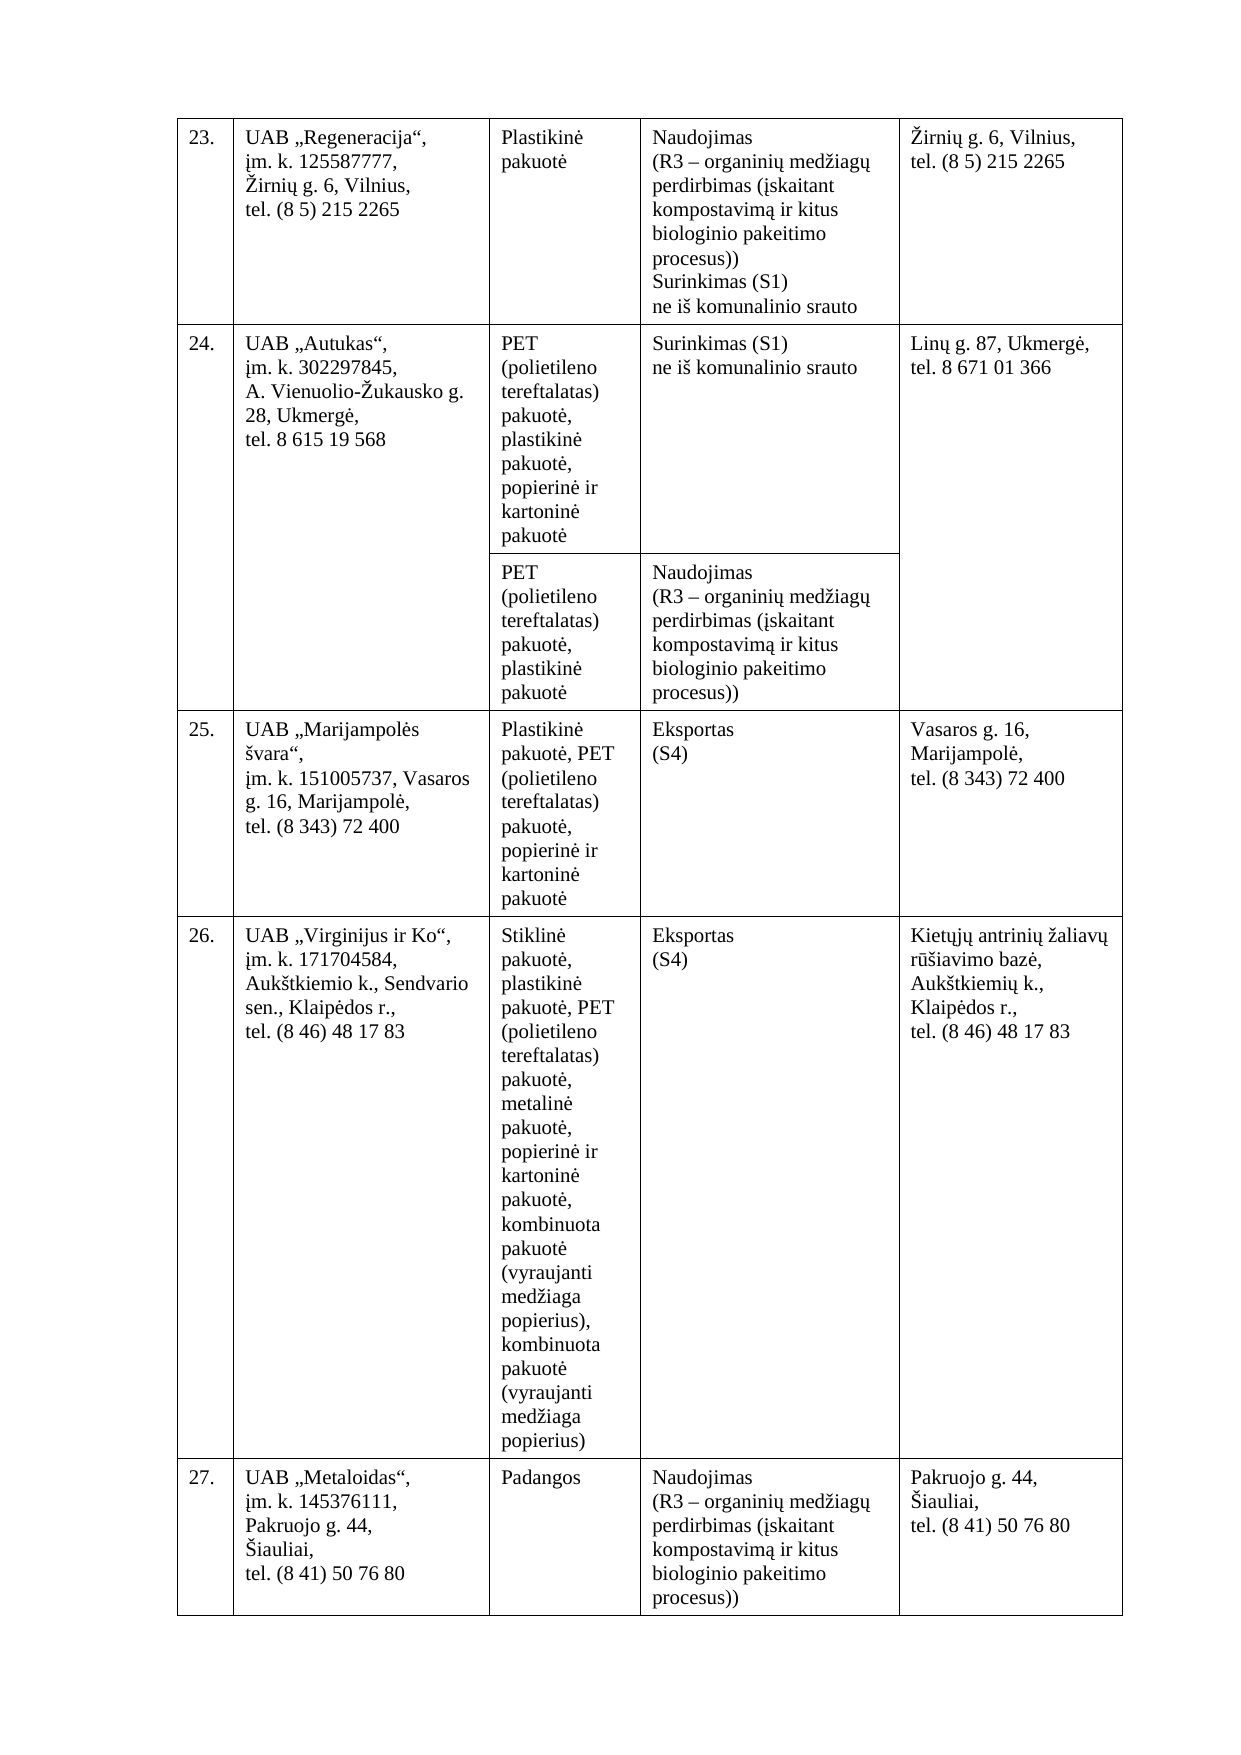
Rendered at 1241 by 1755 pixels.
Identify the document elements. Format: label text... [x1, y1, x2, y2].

table_cell UAB „Virginijus ir Ko“, įm. k. 171704584, Aukštkiemio k., Sendvario sen., Klaipėdos r., tel. (8 46) 48 17 83 [234, 917, 489, 1458]
table_cell 23. [178, 119, 233, 323]
table_cell 25. [178, 711, 233, 916]
table_cell Naudojimas (R3 – organinių medžiagų perdirbimas (įskaitant kompostavimą ir kitus biologinio pakeitimo procesus)) Surinkimas (S1) ne iš komunalinio srauto [641, 119, 899, 323]
table_cell UAB „Autukas“, įm. k. 302297845, A. Vienuolio-Žukausko g. 28, Ukmergė, tel. 8 615 19 568 [234, 325, 489, 710]
table_cell Surinkimas (S1) ne iš komunalinio srauto [641, 325, 899, 553]
table_cell Kietųjų antrinių žaliavų rūšiavimo bazė, Aukštkiemių k., Klaipėdos r., tel. (8 46) 48 17 83 [900, 917, 1122, 1458]
table_cell UAB „Marijampolės švara“, įm. k. 151005737, Vasaros g. 16, Marijampolė, tel. (8 343) 72 400 [234, 711, 489, 916]
table_cell Plastikinė pakuotė, PET (polietileno tereftalatas) pakuotė, popierinė ir kartoninė pakuotė [490, 711, 640, 916]
table_cell Naudojimas (R3 – organinių medžiagų perdirbimas (įskaitant kompostavimą ir kitus biologinio pakeitimo procesus)) [641, 1459, 899, 1615]
table_cell Pakruojo g. 44, Šiauliai, tel. (8 41) 50 76 80 [900, 1459, 1122, 1615]
table_cell Eksportas (S4) [641, 711, 899, 916]
table_cell 24. [178, 325, 233, 710]
table_cell Linų g. 87, Ukmergė, tel. 8 671 01 366 [900, 325, 1122, 710]
table_cell 27. [178, 1459, 233, 1615]
table_cell Vasaros g. 16, Marijampolė, tel. (8 343) 72 400 [900, 711, 1122, 916]
table_cell UAB „Regeneracija“, įm. k. 125587777, Žirnių g. 6, Vilnius, tel. (8 5) 215 2265 [234, 119, 489, 323]
table_cell Eksportas (S4) [641, 917, 899, 1458]
table_cell Žirnių g. 6, Vilnius, tel. (8 5) 215 2265 [900, 119, 1122, 323]
table_cell Stiklinė pakuotė, plastikinė pakuotė, PET (polietileno tereftalatas) pakuotė, metalinė pakuotė, popierinė ir kartoninė pakuotė, kombinuota pakuotė (vyraujanti medžiaga popierius), kombinuota pakuotė (vyraujanti medžiaga popierius) [490, 917, 640, 1458]
table_cell UAB „Metaloidas“, įm. k. 145376111, Pakruojo g. 44, Šiauliai, tel. (8 41) 50 76 80 [234, 1459, 489, 1615]
table_cell 26. [178, 917, 233, 1458]
table_cell Padangos [490, 1459, 640, 1615]
table_cell PET (polietileno tereftalatas) pakuotė, plastikinė pakuotė [490, 554, 640, 710]
table_cell PET (polietileno tereftalatas) pakuotė, plastikinė pakuotė, popierinė ir kartoninė pakuotė [490, 325, 640, 553]
table_cell Plastikinė pakuotė [490, 119, 640, 323]
table_cell Naudojimas (R3 – organinių medžiagų perdirbimas (įskaitant kompostavimą ir kitus biologinio pakeitimo procesus)) [641, 554, 899, 710]
